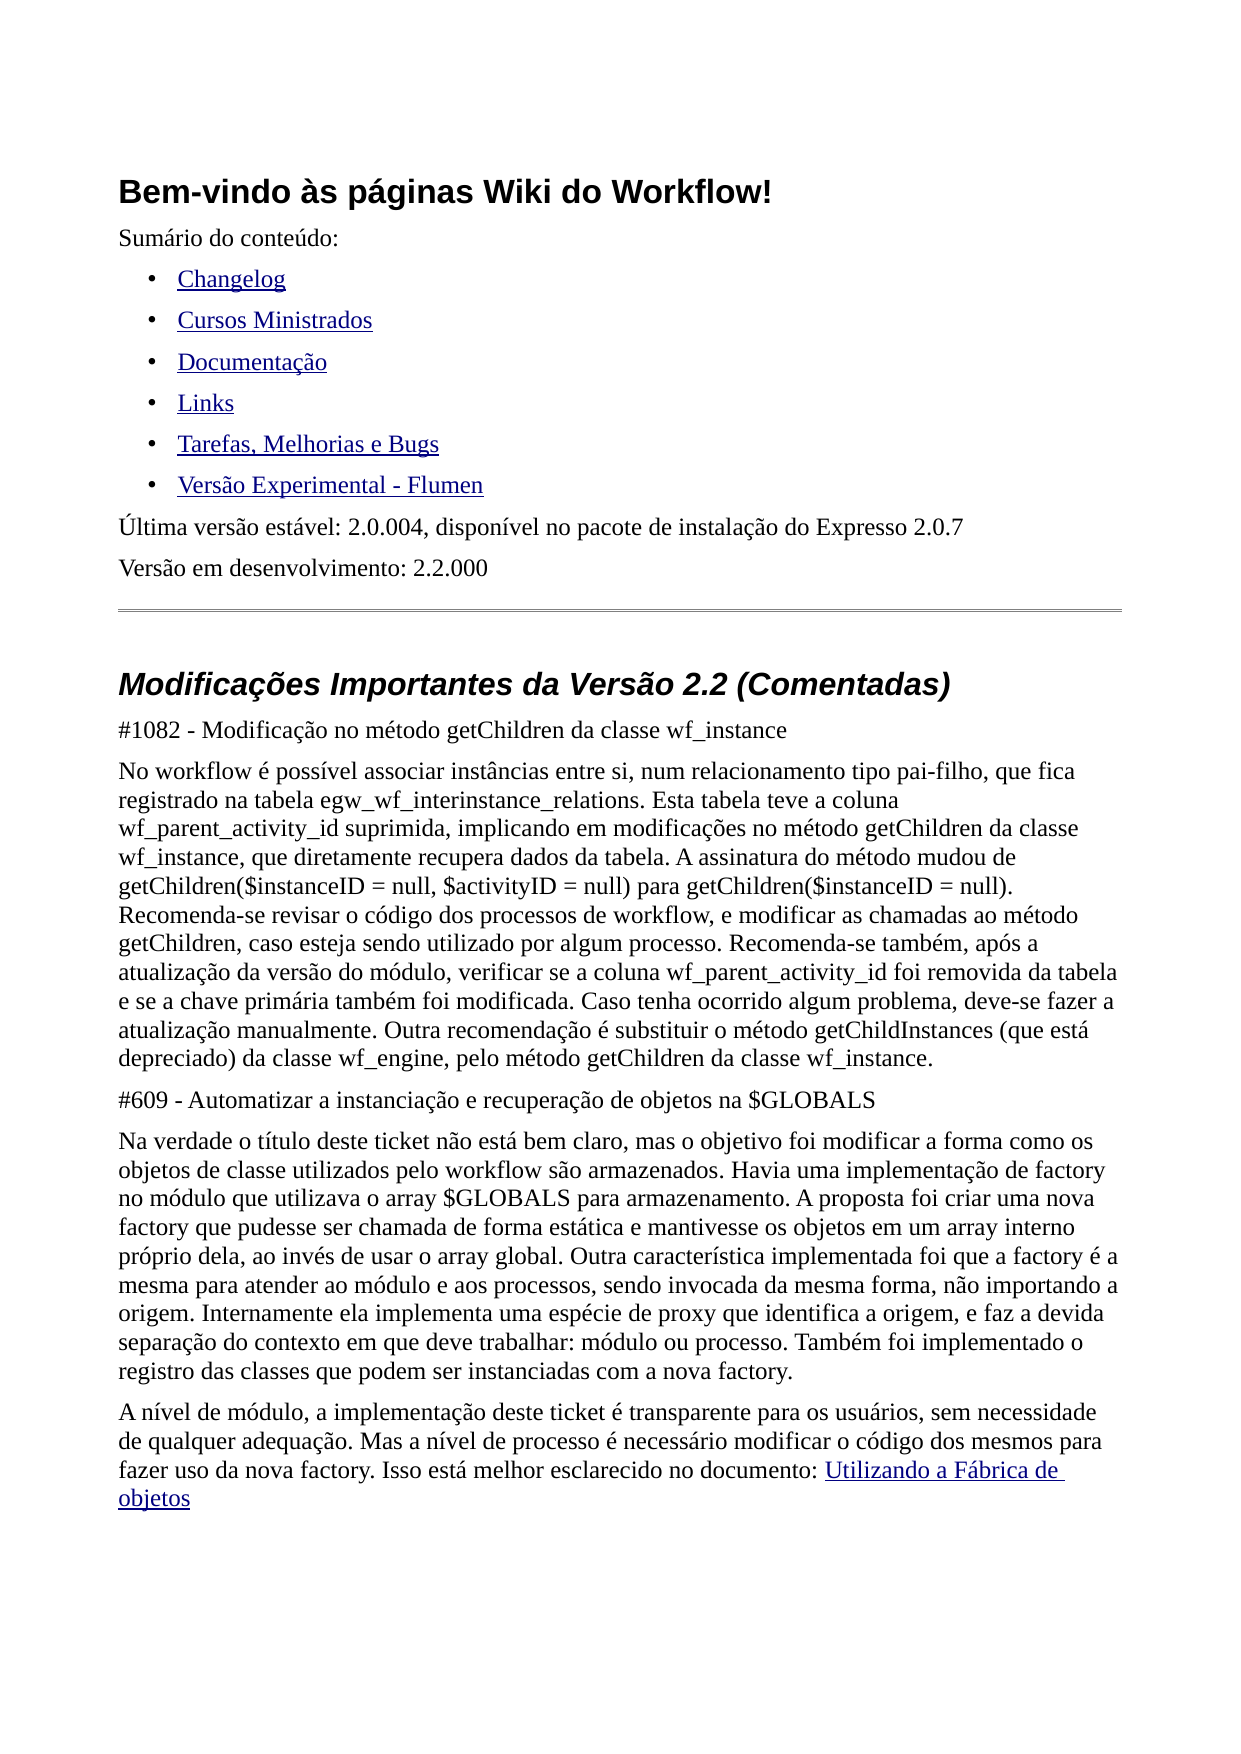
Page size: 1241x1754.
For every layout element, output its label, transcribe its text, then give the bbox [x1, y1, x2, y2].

subtitle Modificações Importantes da Versão 2.2 (Comentadas) [118, 665, 1122, 702]
list Links [148, 388, 1122, 417]
list Cursos Ministrados [148, 306, 1122, 334]
text Sumário do conteúdo: [118, 223, 1122, 252]
text Versão em desenvolvimento: 2.2.000 [118, 553, 1122, 582]
text #1082 - Modificação no método getChildren da classe wf_instance [118, 715, 1122, 743]
text A nível de módulo, a implementação deste ticket é transparente para os usuários, sem necessidade de qualquer adequação. Mas a nível de processo é necessário modificar o código dos mesmos para fazer uso da nova factory. Isso está melhor esclarecido no documento: Utilizando a Fábrica de objetos [118, 1397, 1122, 1512]
subtitle Bem-vindo às páginas Wiki do Workflow! [118, 172, 1122, 211]
list Changelog [148, 264, 1122, 293]
text Última versão estável: 2.0.004, disponível no pacote de instalação do Expresso 2.0.7 [118, 512, 1122, 541]
text No workflow é possível associar instâncias entre si, num relacionamento tipo pai-filho, que fica registrado na tabela egw_wf_interinstance_relations. Esta tabela teve a coluna wf_parent_activity_id suprimida, implicando em modificações no método getChildren da classe wf_instance, que diretamente recupera dados da tabela. A assinatura do método mudou de getChildren($instanceID = null, $activityID = null) para getChildren($instanceID = null). Recomenda-se revisar o código dos processos de workflow, e modificar as chamadas ao método getChildren, caso esteja sendo utilizado por algum processo. Recomenda-se também, após a atualização da versão do módulo, verificar se a coluna wf_parent_activity_id foi removida da tabela e se a chave primária também foi modificada. Caso tenha ocorrido algum problema, deve-se fazer a atualização manualmente. Outra recomendação é substituir o método getChildInstances (que está depreciado) da classe wf_engine, pelo método getChildren da classe wf_instance. [118, 756, 1122, 1072]
text #609 - Automatizar a instanciação e recuperação de objetos na $GLOBALS [118, 1085, 1122, 1113]
text Na verdade o título deste ticket não está bem claro, mas o objetivo foi modificar a forma como os objetos de classe utilizados pelo workflow são armazenados. Havia uma implementação de factory no módulo que utilizava o array $GLOBALS para armazenamento. A proposta foi criar uma nova factory que pudesse ser chamada de forma estática e mantivesse os objetos em um array interno próprio dela, ao invés de usar o array global. Outra característica implementada foi que a factory é a mesma para atender ao módulo e aos processos, sendo invocada da mesma forma, não importando a origem. Internamente ela implementa uma espécie de proxy que identifica a origem, e faz a devida separação do contexto em que deve trabalhar: módulo ou processo. Também foi implementado o registro das classes que podem ser instanciadas com a nova factory. [118, 1126, 1122, 1385]
list Documentação [148, 347, 1122, 376]
list Versão Experimental - Flumen [148, 471, 1122, 499]
list Tarefas, Melhorias e Bugs [148, 429, 1122, 458]
